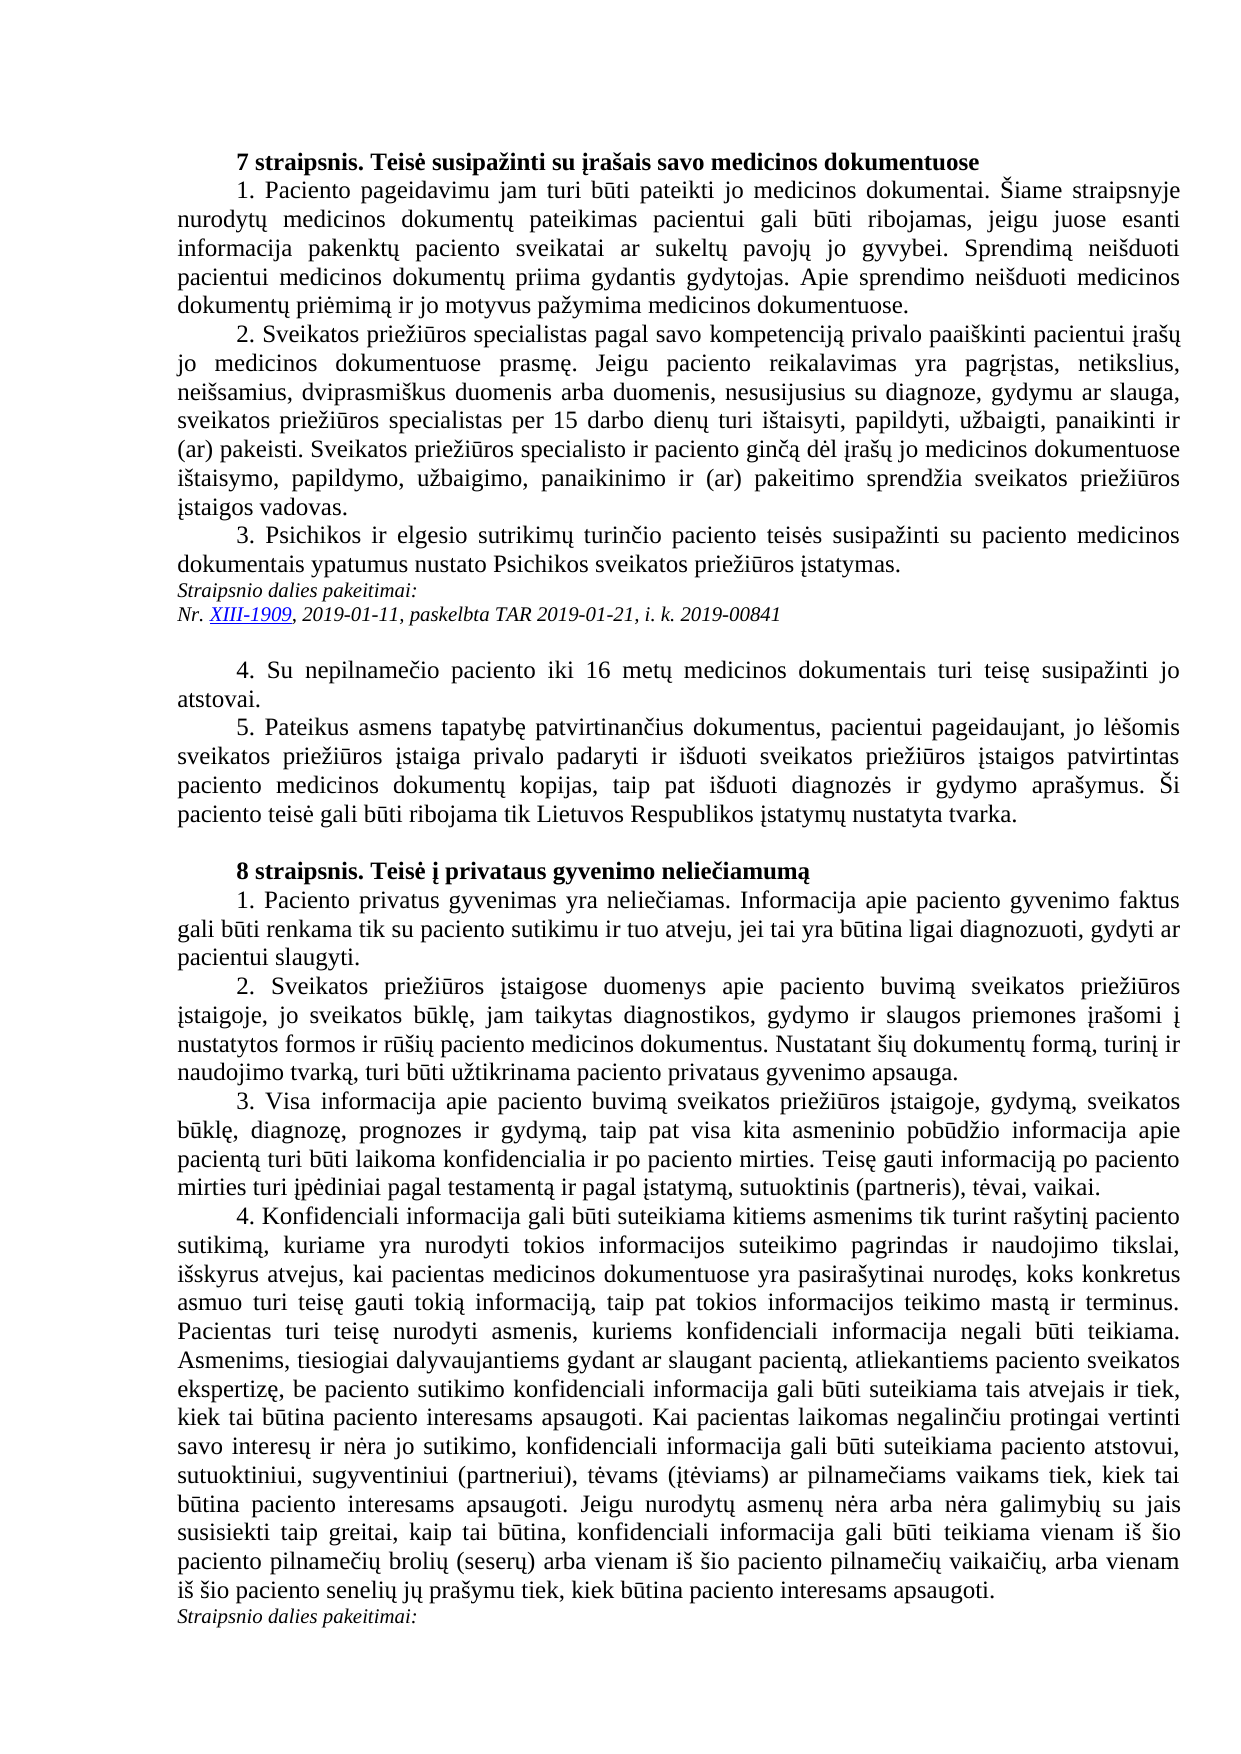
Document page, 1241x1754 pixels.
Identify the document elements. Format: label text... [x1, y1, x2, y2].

text 3. Psichikos ir elgesio sutrikimų turinčio paciento teisės susipažinti su paciento medicinos dokumentais ypatumus nustato Psichikos sveikatos priežiūros įstatymas. [177, 521, 1181, 578]
text 4. Konfidenciali informacija gali būti suteikiama kitiems asmenims tik turint rašytinį paciento sutikimą, kuriame yra nurodyti tokios informacijos suteikimo pagrindas ir naudojimo tikslai, išskyrus atvejus, kai pacientas medicinos dokumentuose yra pasirašytinai nurodęs, koks konkretus asmuo turi teisę gauti tokią informaciją, taip pat tokios informacijos teikimo mastą ir terminus. Pacientas turi teisę nurodyti asmenis, kuriems konfidenciali informacija negali būti teikiama. Asmenims, tiesiogiai dalyvaujantiems gydant ar slaugant pacientą, atliekantiems paciento sveikatos ekspertizę, be paciento sutikimo konfidenciali informacija gali būti suteikiama tais atvejais ir tiek, kiek tai būtina paciento interesams apsaugoti. Kai pacientas laikomas negalinčiu protingai vertinti savo interesų ir nėra jo sutikimo, konfidenciali informacija gali būti suteikiama paciento atstovui, sutuoktiniui, sugyventiniui (partneriui), tėvams (įtėviams) ar pilnamečiams vaikams tiek, kiek tai būtina paciento interesams apsaugoti. Jeigu nurodytų asmenų nėra arba nėra galimybių su jais susisiekti taip greitai, kaip tai būtina, konfidenciali informacija gali būti teikiama vienam iš šio paciento pilnamečių brolių (seserų) arba vienam iš šio paciento pilnamečių vaikaičių, arba vienam iš šio paciento senelių jų prašymu tiek, kiek būtina paciento interesams apsaugoti. [177, 1201, 1181, 1604]
text Nr. XIII-1909, 2019-01-11, paskelbta TAR 2019-01-21, i. k. 2019-00841 [177, 602, 1181, 626]
text 7 straipsnis. Teisė susipažinti su įrašais savo medicinos dokumentuose [177, 147, 1181, 176]
text Straipsnio dalies pakeitimai: [177, 1604, 1181, 1628]
text 2. Sveikatos priežiūros įstaigose duomenys apie paciento buvimą sveikatos priežiūros įstaigoje, jo sveikatos būklę, jam taikytas diagnostikos, gydymo ir slaugos priemones įrašomi į nustatytos formos ir rūšių paciento medicinos dokumentus. Nustatant šių dokumentų formą, turinį ir naudojimo tvarką, turi būti užtikrinama paciento privataus gyvenimo apsauga. [177, 971, 1181, 1086]
text 1. Paciento privatus gyvenimas yra neliečiamas. Informacija apie paciento gyvenimo faktus gali būti renkama tik su paciento sutikimu ir tuo atveju, jei tai yra būtina ligai diagnozuoti, gydyti ar pacientui slaugyti. [177, 885, 1181, 971]
text 4. Su nepilnamečio paciento iki 16 metų medicinos dokumentais turi teisę susipažinti jo atstovai. [177, 655, 1181, 712]
text 2. Sveikatos priežiūros specialistas pagal savo kompetenciją privalo paaiškinti pacientui įrašų jo medicinos dokumentuose prasmę. Jeigu paciento reikalavimas yra pagrįstas, netikslius, neišsamius, dviprasmiškus duomenis arba duomenis, nesusijusius su diagnoze, gydymu ar slauga, sveikatos priežiūros specialistas per 15 darbo dienų turi ištaisyti, papildyti, užbaigti, panaikinti ir (ar) pakeisti. Sveikatos priežiūros specialisto ir paciento ginčą dėl įrašų jo medicinos dokumentuose ištaisymo, papildymo, užbaigimo, panaikinimo ir (ar) pakeitimo sprendžia sveikatos priežiūros įstaigos vadovas. [177, 319, 1181, 521]
text 5. Pateikus asmens tapatybę patvirtinančius dokumentus, pacientui pageidaujant, jo lėšomis sveikatos priežiūros įstaiga privalo padaryti ir išduoti sveikatos priežiūros įstaigos patvirtintas paciento medicinos dokumentų kopijas, taip pat išduoti diagnozės ir gydymo aprašymus. Ši paciento teisė gali būti ribojama tik Lietuvos Respublikos įstatymų nustatyta tvarka. [177, 712, 1181, 827]
text 1. Paciento pageidavimu jam turi būti pateikti jo medicinos dokumentai. Šiame straipsnyje nurodytų medicinos dokumentų pateikimas pacientui gali būti ribojamas, jeigu juose esanti informacija pakenktų paciento sveikatai ar sukeltų pavojų jo gyvybei. Sprendimą neišduoti pacientui medicinos dokumentų priima gydantis gydytojas. Apie sprendimo neišduoti medicinos dokumentų priėmimą ir jo motyvus pažymima medicinos dokumentuose. [177, 176, 1181, 319]
text 3. Visa informacija apie paciento buvimą sveikatos priežiūros įstaigoje, gydymą, sveikatos būklę, diagnozę, prognozes ir gydymą, taip pat visa kita asmeninio pobūdžio informacija apie pacientą turi būti laikoma konfidencialia ir po paciento mirties. Teisę gauti informaciją po paciento mirties turi įpėdiniai pagal testamentą ir pagal įstatymą, sutuoktinis (partneris), tėvai, vaikai. [177, 1086, 1181, 1201]
text Straipsnio dalies pakeitimai: [177, 578, 1181, 602]
text 8 straipsnis. Teisė į privataus gyvenimo neliečiamumą [177, 856, 1181, 885]
